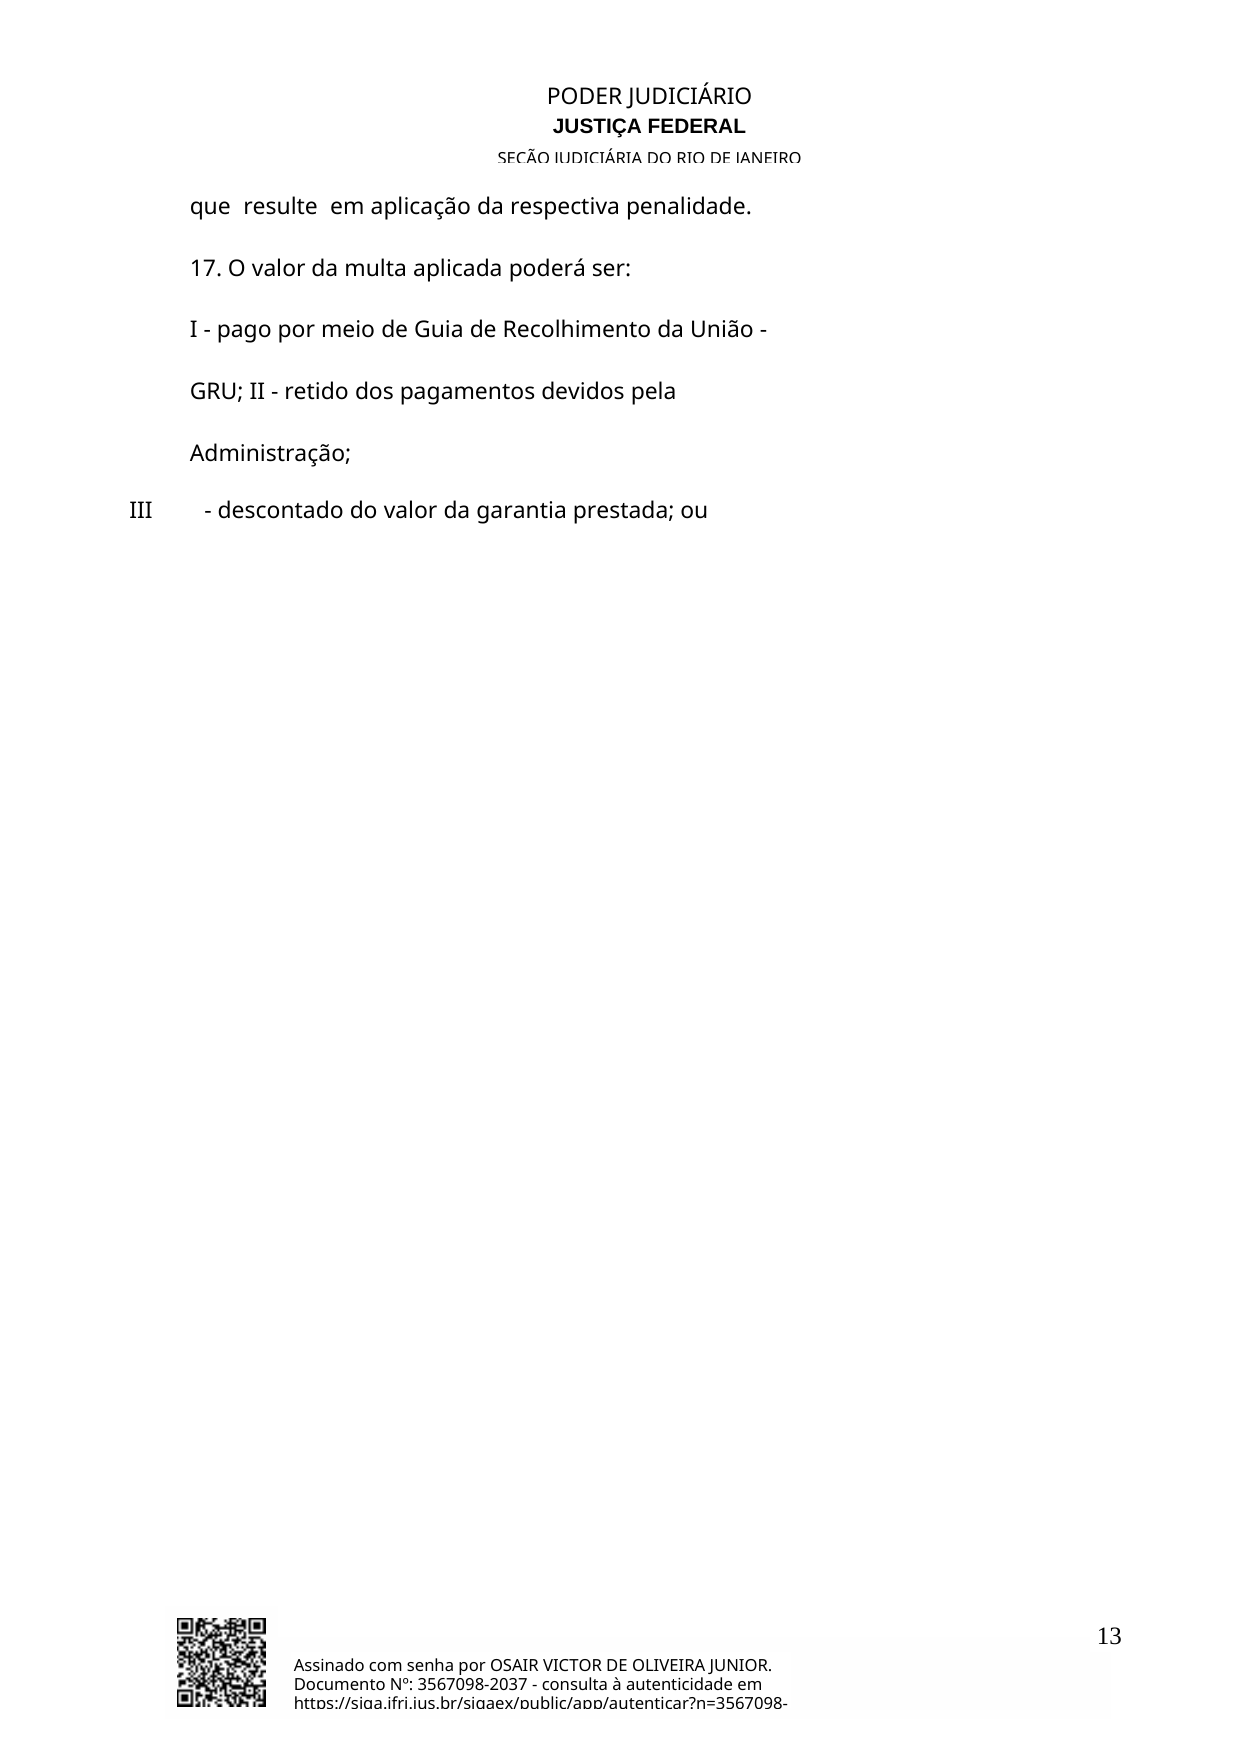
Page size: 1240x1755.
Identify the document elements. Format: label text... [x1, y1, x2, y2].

list - descontado do valor da garantia prestada; ou [129, 498, 1239, 524]
text I - pago por meio de Guia de Recolhimento da União - GRU; II - retido dos pagamentos devidos pela Administração; [189, 313, 803, 468]
list que resulte em aplicação da respectiva penalidade. [189, 190, 1109, 221]
list O valor da multa aplicada poderá ser: [189, 252, 1239, 283]
